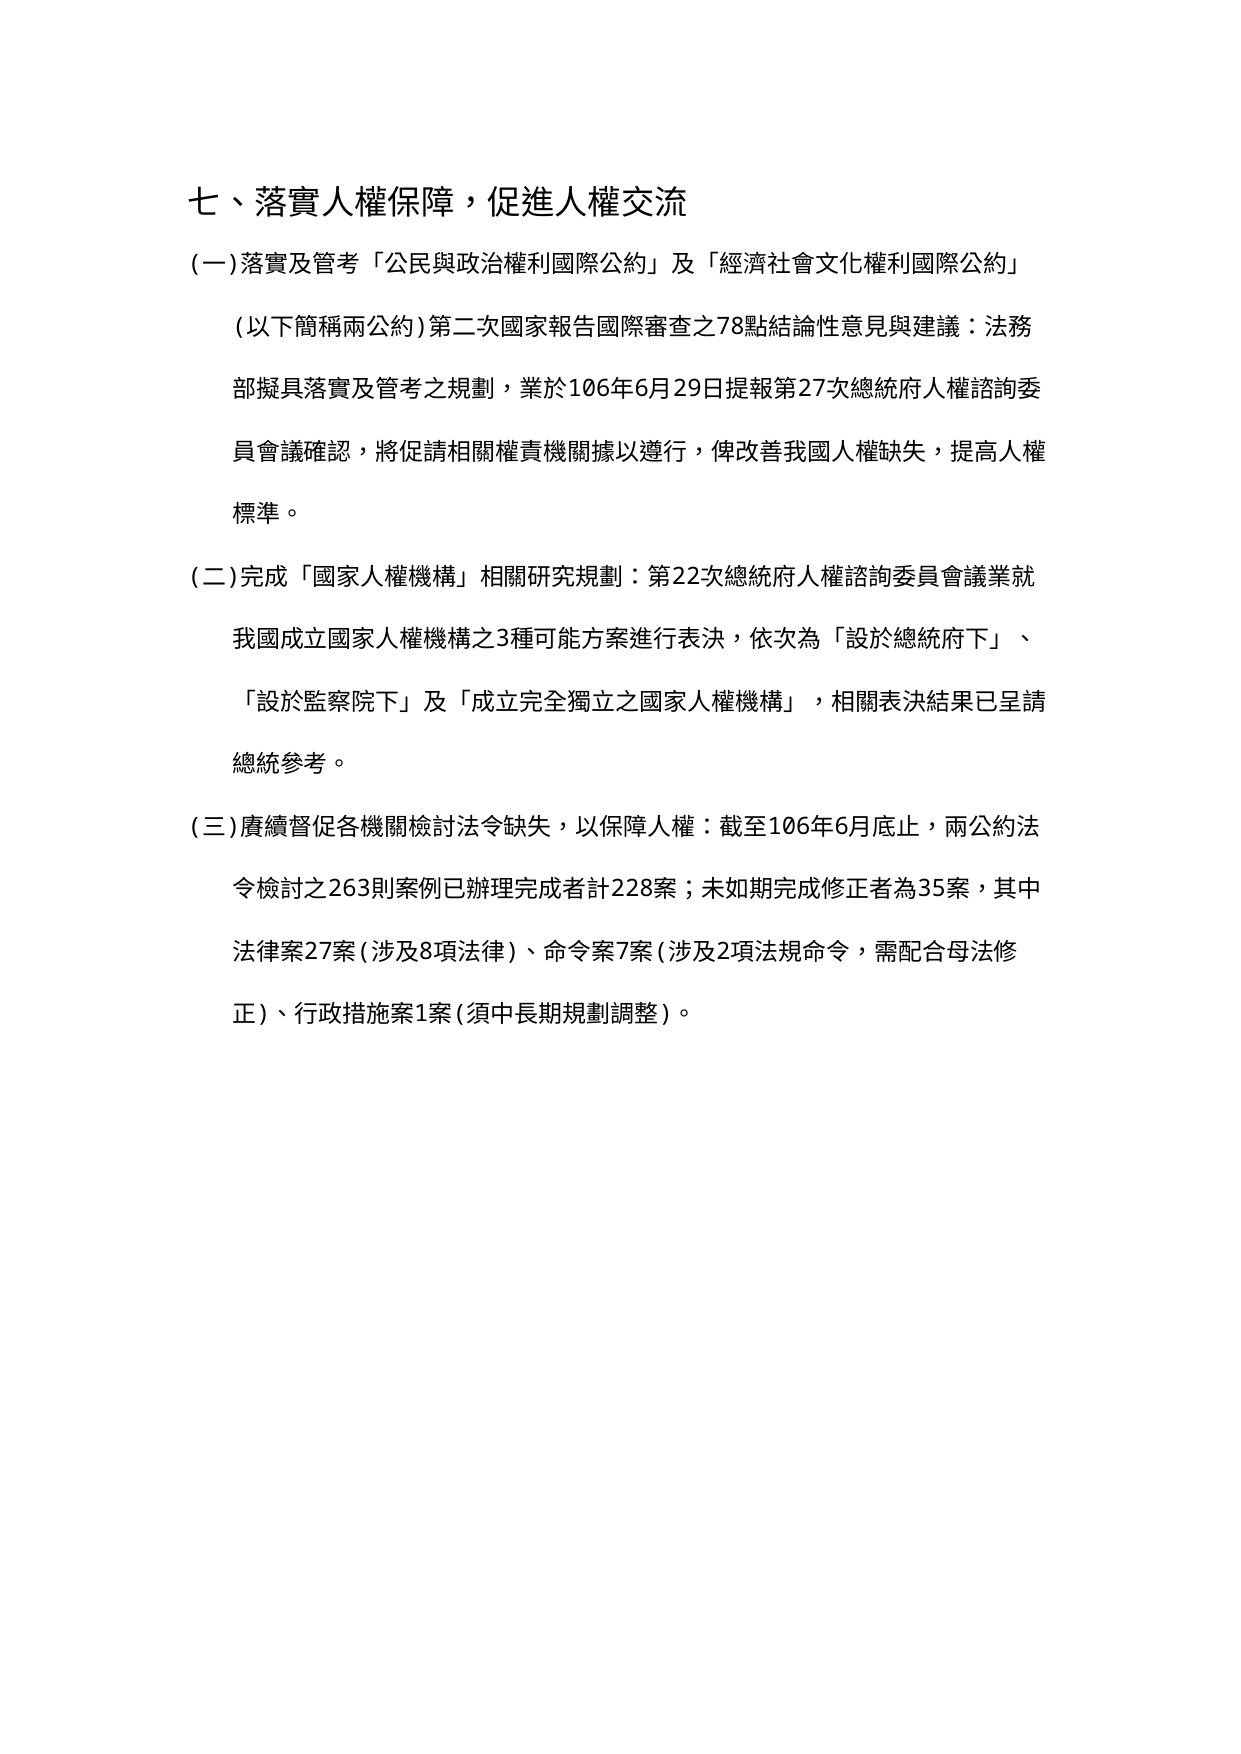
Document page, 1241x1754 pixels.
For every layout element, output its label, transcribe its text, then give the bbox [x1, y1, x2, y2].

text 七、落實人權保障，促進人權交流 [187, 158, 1053, 221]
text (三)賡續督促各機關檢討法令缺失，以保障人權：截至106年6月底止，兩公約法令檢討之263則案例已辦理完成者計228案；未如期完成修正者為35案，其中法律案27案(涉及8項法律)、命令案7案(涉及2項法規命令，需配合母法修正)、行政措施案1案(須中長期規劃調整)。 [187, 783, 1053, 1033]
text (一)落實及管考「公民與政治權利國際公約」及「經濟社會文化權利國際公約」(以下簡稱兩公約)第二次國家報告國際審查之78點結論性意見與建議：法務部擬具落實及管考之規劃，業於106年6月29日提報第27次總統府人權諮詢委員會議確認，將促請相關權責機關據以遵行，俾改善我國人權缺失，提高人權標準。 [187, 221, 1053, 533]
text (二)完成「國家人權機構」相關研究規劃：第22次總統府人權諮詢委員會議業就我國成立國家人權機構之3種可能方案進行表決，依次為「設於總統府下」、「設於監察院下」及「成立完全獨立之國家人權機構」，相關表決結果已呈請總統參考。 [187, 533, 1053, 783]
